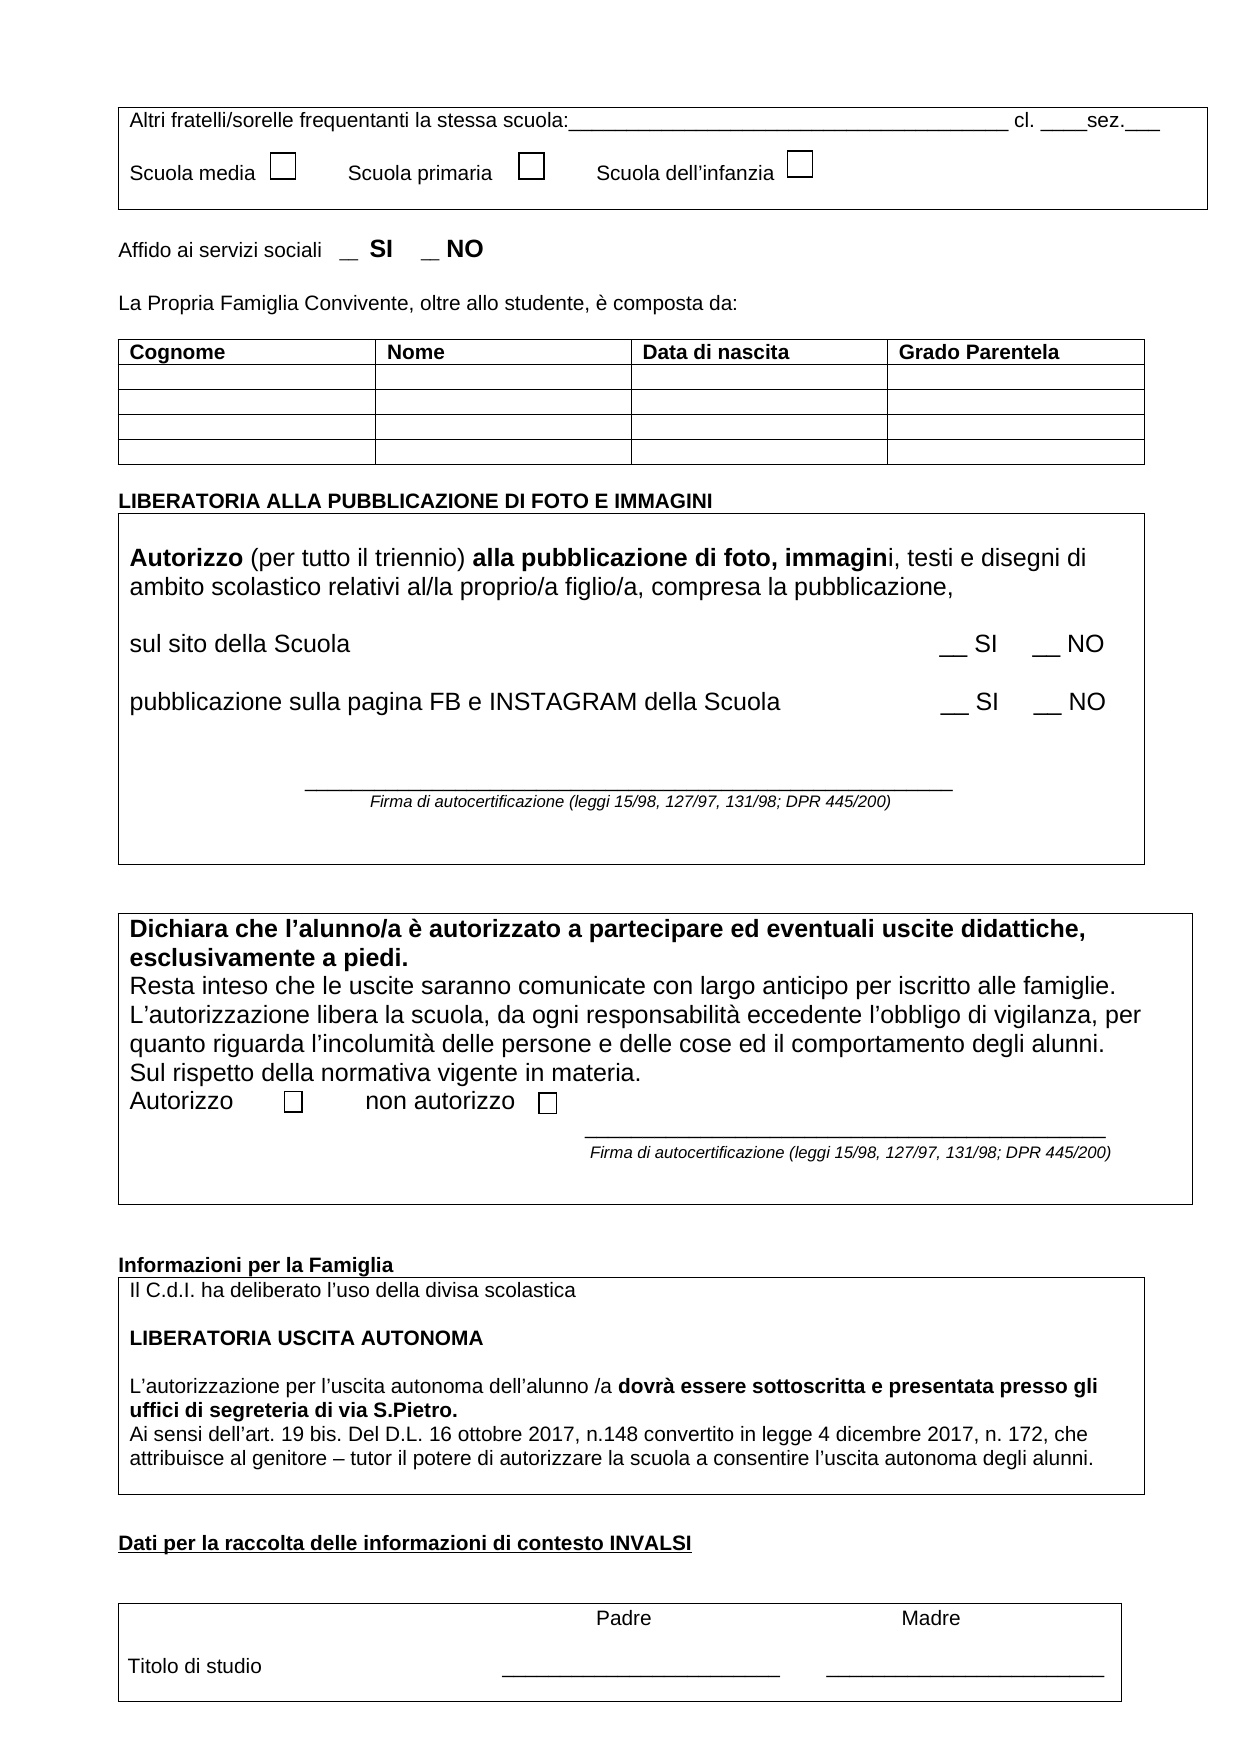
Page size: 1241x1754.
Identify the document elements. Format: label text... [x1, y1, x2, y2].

table_cell [119, 365, 375, 389]
table_cell [888, 440, 1144, 464]
text LIBERATORIA ALLA PUBBLICAZIONE DI FOTO E IMMAGINI [118, 489, 1122, 513]
table_cell [888, 415, 1144, 439]
table_header Nome [376, 340, 631, 364]
table_cell [119, 415, 375, 439]
text La Propria Famiglia Convivente, oltre allo studente, è composta da: [118, 291, 1122, 315]
table_cell [632, 365, 887, 389]
table_cell [632, 440, 887, 464]
text Dati per la raccolta delle informazioni di contesto INVALSI [118, 1531, 1122, 1555]
table_cell [888, 365, 1144, 389]
table_cell [376, 440, 631, 464]
table_header Autorizzo (per tutto il triennio) alla pubblicazione di foto, immagini, testi e disegni di ambito scolastico relativi al/la proprio/a figlio/a, compresa la pubblicazione, sul sito della Scuola __ SI __ NO pubblicazione sulla pagina FB e INSTAGRAM della Scuola __ SI __ NO ________________________________________________________ Firma di autocertificazione (leggi 15/98, 127/97, 131/98; DPR 445/200) [119, 514, 1144, 864]
table_cell [376, 390, 631, 414]
text Affido ai servizi sociali __ SI __ NO [118, 234, 1122, 262]
text Padre Madre [119, 1604, 1121, 1630]
table_header Cognome [119, 340, 375, 364]
table_cell [632, 390, 887, 414]
table_cell [632, 415, 887, 439]
table_header Dichiara che l’alunno/a è autorizzato a partecipare ed eventuali uscite didattiche, esclusivamente a piedi. Resta inteso che le uscite saranno comunicate con largo anticipo per iscritto alle famiglie. L’autorizzazione libera la scuola, da ogni responsabilità eccedente l’obbligo di vigilanza, per quanto riguarda l’incolumità delle persone e delle cose ed il comportamento degli alunni. Sul rispetto della normativa vigente in materia. Autorizzo non autorizzo _____________________________________________ Firma di autocertificazione (leggi 15/98, 127/97, 131/98; DPR 445/200) [119, 914, 1192, 1204]
table_header Grado Parentela [888, 340, 1144, 364]
table_cell [376, 415, 631, 439]
table_cell [119, 390, 375, 414]
table_header Il C.d.I. ha deliberato l’uso della divisa scolastica LIBERATORIA USCITA AUTONOMA L’autorizzazione per l’uscita autonoma dell’alunno /a dovrà essere sottoscritta e presentata presso gli uffici di segreteria di via S.Pietro. Ai sensi dell’art. 19 bis. Del D.L. 16 ottobre 2017, n.148 convertito in legge 4 dicembre 2017, n. 172, che attribuisce al genitore – tutor il potere di autorizzare la scuola a consentire l’uscita autonoma degli alunni. [119, 1278, 1144, 1494]
text Titolo di studio ________________________ ________________________ [119, 1651, 1121, 1678]
table_cell [888, 390, 1144, 414]
table_header Data di nascita [632, 340, 887, 364]
table_header Altri fratelli/sorelle frequentanti la stessa scuola:______________________________________ cl. ____sez.___ Scuola media Scuola primaria Scuola dell’infanzia [119, 108, 1207, 209]
text Informazioni per la Famiglia [118, 1253, 1122, 1277]
table_cell [119, 440, 375, 464]
table_cell [376, 365, 631, 389]
